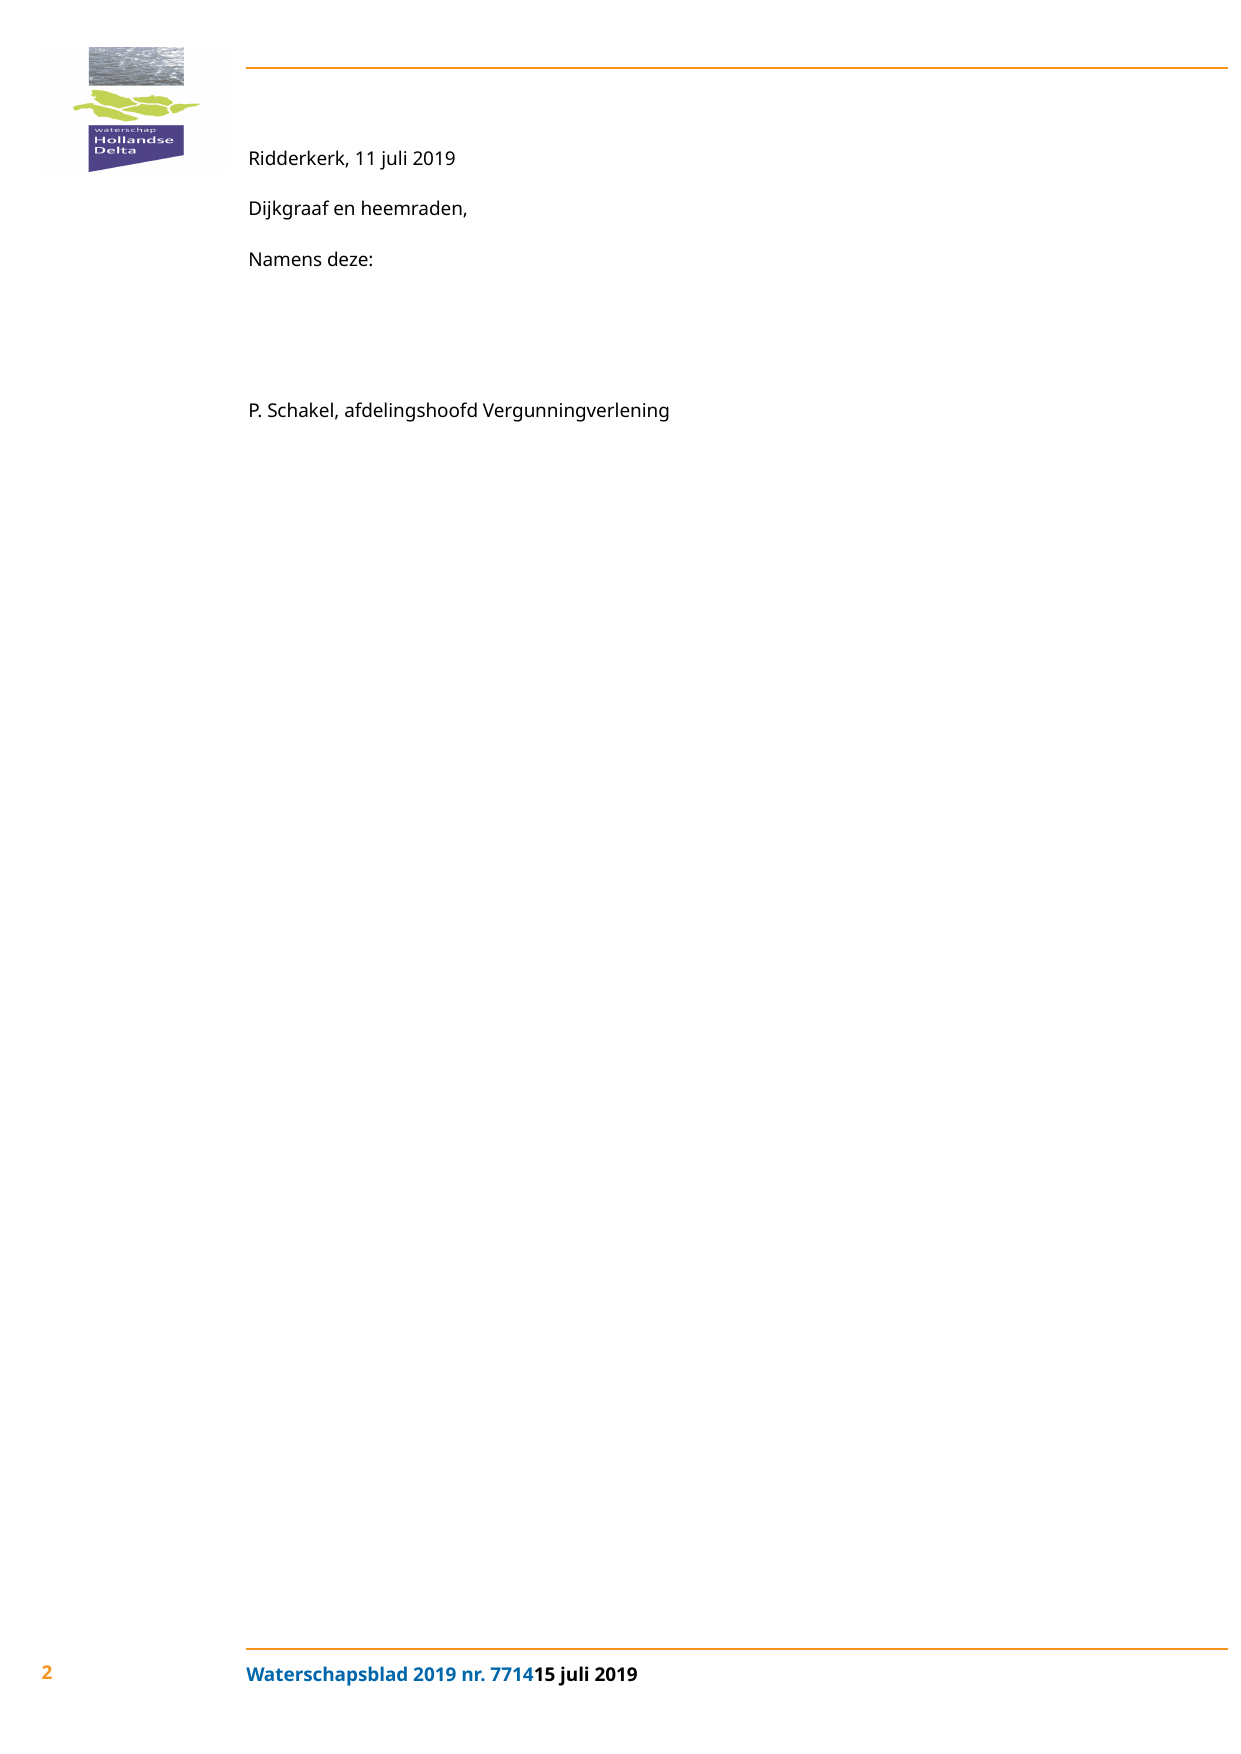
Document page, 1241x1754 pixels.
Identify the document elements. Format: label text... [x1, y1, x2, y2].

text Ridderkerk, 11 juli 2019 [248, 145, 1152, 171]
text P. Schakel, afdelingshoofd Vergunningverlening [248, 397, 1152, 423]
text Namens deze: [248, 246, 1152, 272]
text Dijkgraaf en heemraden, [248, 196, 1152, 221]
picture [41, 47, 231, 172]
